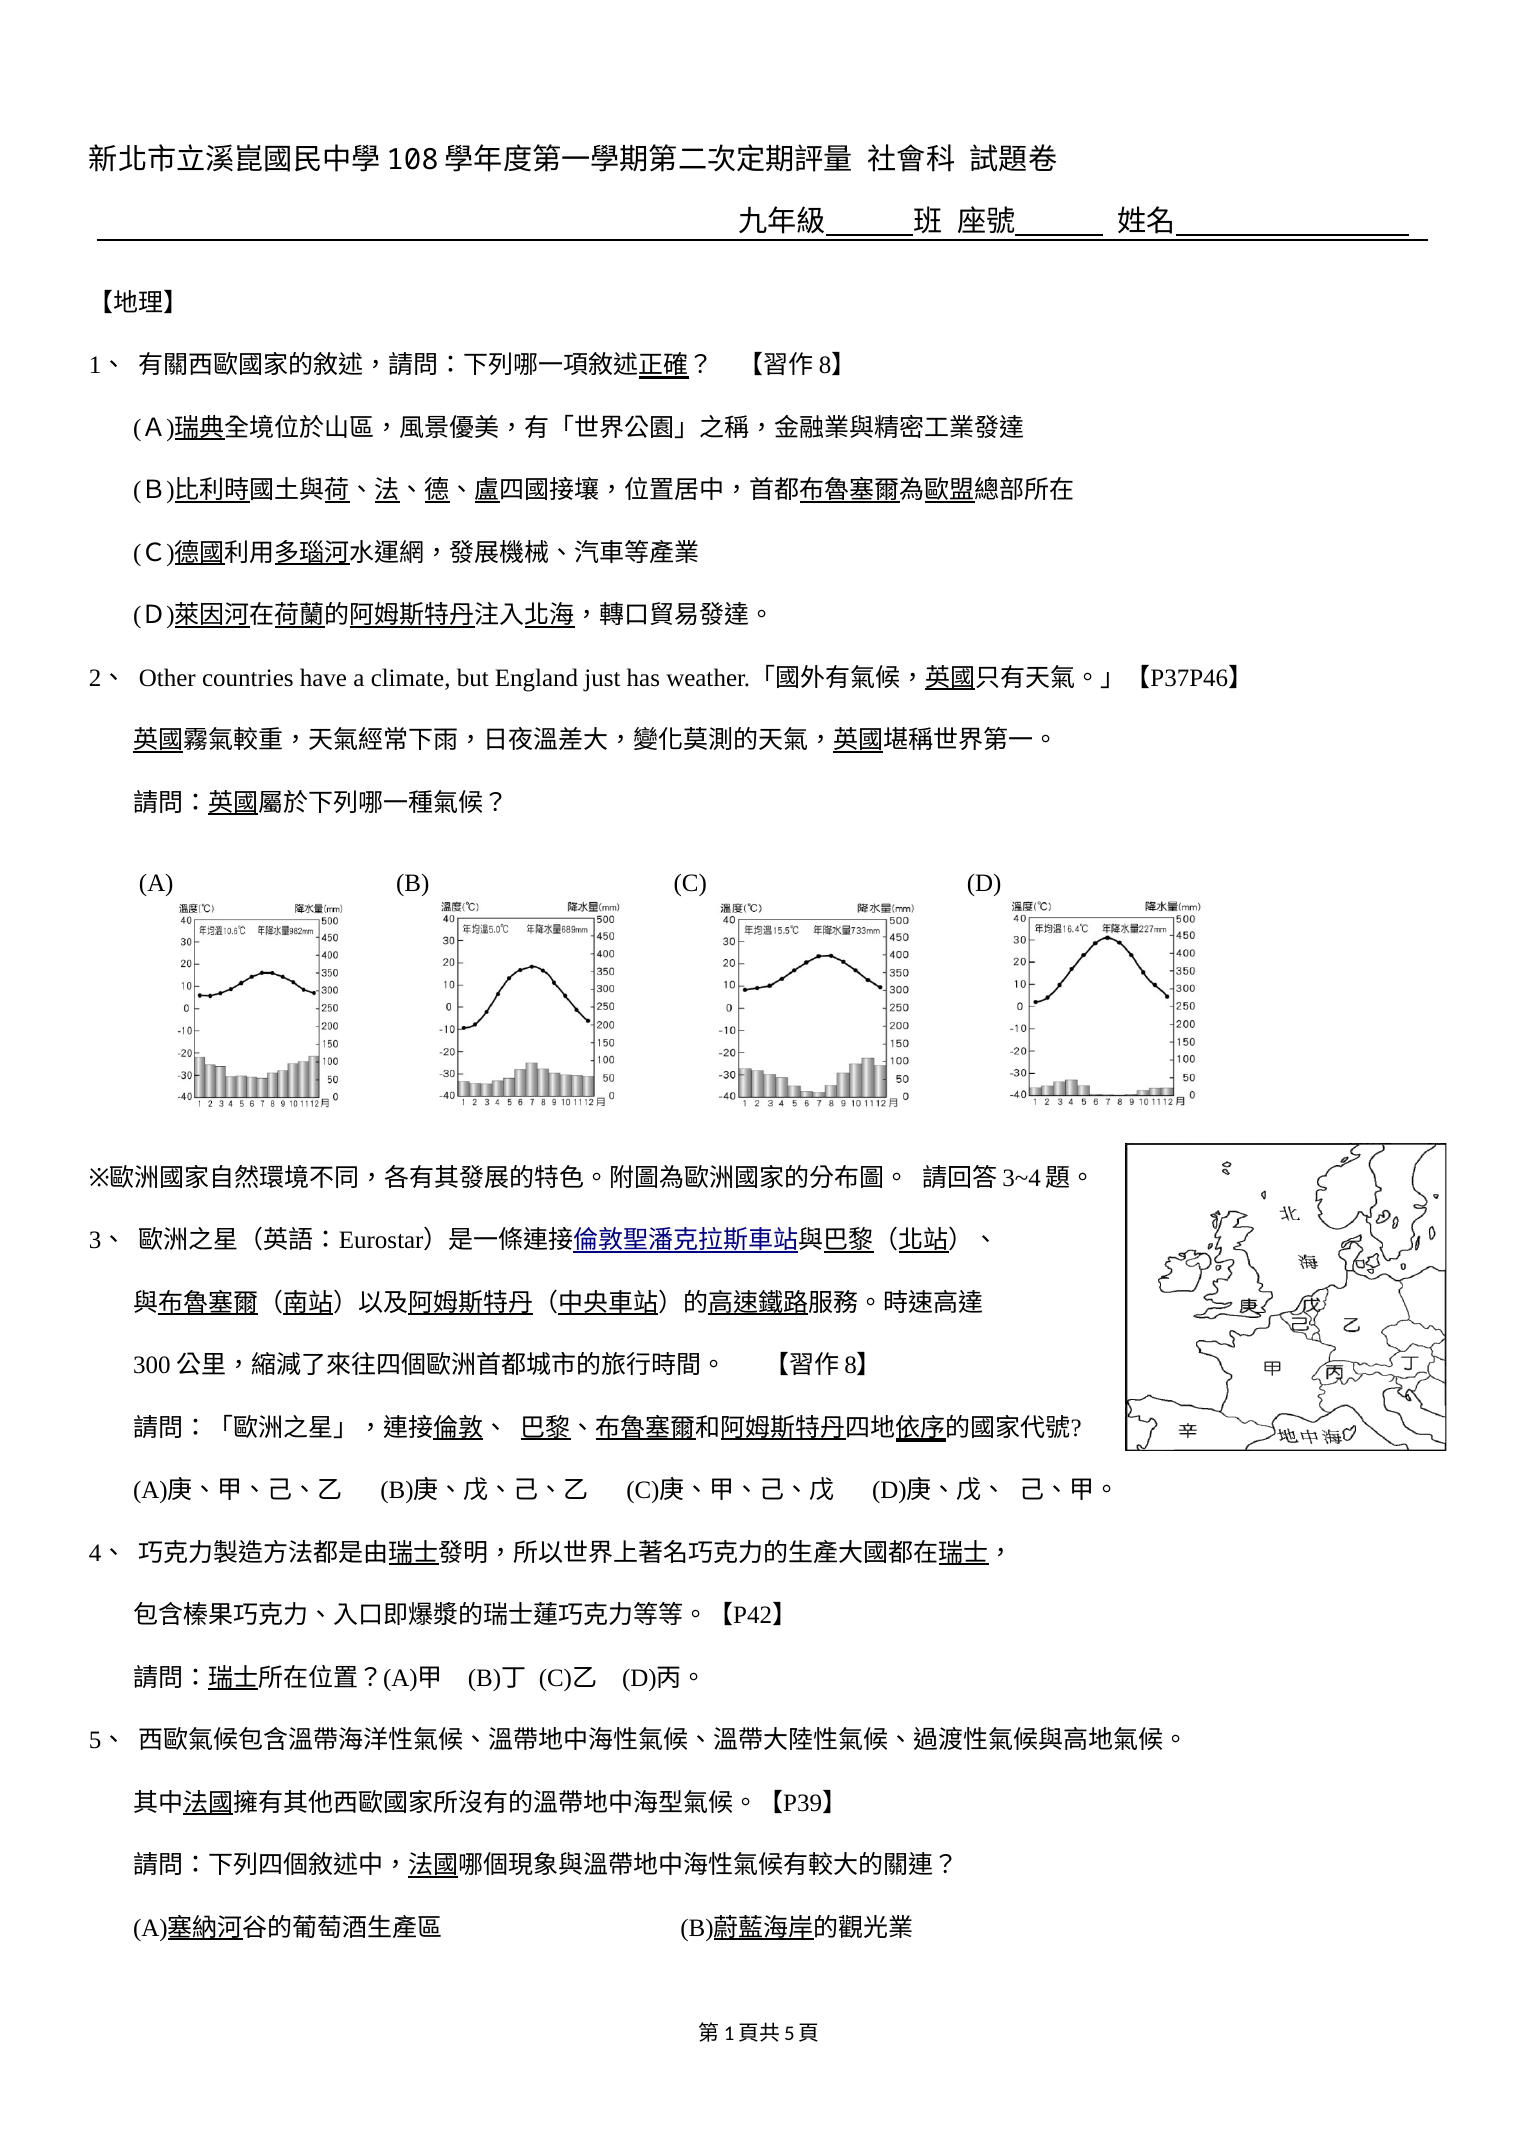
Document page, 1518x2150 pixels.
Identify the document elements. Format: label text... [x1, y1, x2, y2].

text 3、 歐洲之星（英語：Eurostar）是一條連接倫敦聖潘克拉斯車站與巴黎（北站）、與布魯塞爾（南站）以及阿姆斯特丹（中央車站）的高速鐵路服務。時速高達300 公里，縮減了來往四個歐洲首都城市的旅行時間。 【習作8】 [89, 1196, 1019, 1384]
text 5、 西歐氣候包含溫帶海洋性氣候、溫帶地中海性氣候、溫帶大陸性氣候、過渡性氣候與高地氣候。 [89, 1696, 1429, 1759]
text 英國霧氣較重，天氣經常下雨，日夜溫差大，變化莫測的天氣，英國堪稱世界第一。 [133, 696, 1429, 759]
text (Ｃ)德國利用多瑙河水運網，發展機械、汽車等產業 [133, 509, 1429, 571]
text 請問：瑞士所在位置？(A)甲 (B)丁 (C)乙 (D)丙。 [133, 1634, 1429, 1696]
text (Ａ)瑞典全境位於山區，風景優美，有「世界公園」之稱，金融業與精密工業發達 [133, 384, 1429, 446]
text (Ｂ)比利時國土與荷、法、德、盧四國接壤，位置居中，首都布魯塞爾為歐盟總部所在 [133, 446, 1429, 509]
text 2、 Other countries have a climate, but England just has weather.「國外有氣候，英國只有天氣。」【P37P46】 [89, 634, 1429, 696]
text (Ｄ)萊因河在荷蘭的阿姆斯特丹注入北海，轉口貿易發達。 [133, 571, 1429, 634]
text 其中法國擁有其他西歐國家所沒有的溫帶地中海型氣候。【P39】 [133, 1759, 1429, 1821]
text 請問：下列四個敘述中，法國哪個現象與溫帶地中海性氣候有較大的關連？ [133, 1821, 1429, 1884]
text ※歐洲國家自然環境不同，各有其發展的特色。附圖為歐洲國家的分布圖。 請回答3~4題。 [89, 1134, 1429, 1196]
text (A)塞納河谷的葡萄酒生產區 (B)蔚藍海岸的觀光業 [133, 1884, 1429, 1946]
text 4、 巧克力製造方法都是由瑞士發明，所以世界上著名巧克力的生產大國都在瑞士，包含榛果巧克力、入口即爆漿的瑞士蓮巧克力等等。【P42】 [89, 1509, 1019, 1634]
text 請問：英國屬於下列哪一種氣候？ [133, 759, 1429, 821]
text 請問：「歐洲之星」，連接倫敦、 巴黎、布魯塞爾和阿姆斯特丹四地依序的國家代號? [133, 1384, 1125, 1446]
text (A) (B) (C) (D) [89, 821, 1429, 1134]
text 新北市立溪崑國民中學108學年度第一學期第二次定期評量 社會科 試題卷 [89, 115, 1429, 177]
text (A)庚、甲、己、乙 (B)庚、戊、己、乙 (C)庚、甲、己、戊 (D)庚、戊、 己、甲。 [133, 1446, 1429, 1509]
text 九年級 班 座號 姓名 [738, 177, 1429, 240]
text 【地理】 [89, 259, 1429, 321]
text 1、 有關西歐國家的敘述，請問：下列哪一項敘述正確？ 【習作8】 [89, 321, 1429, 384]
